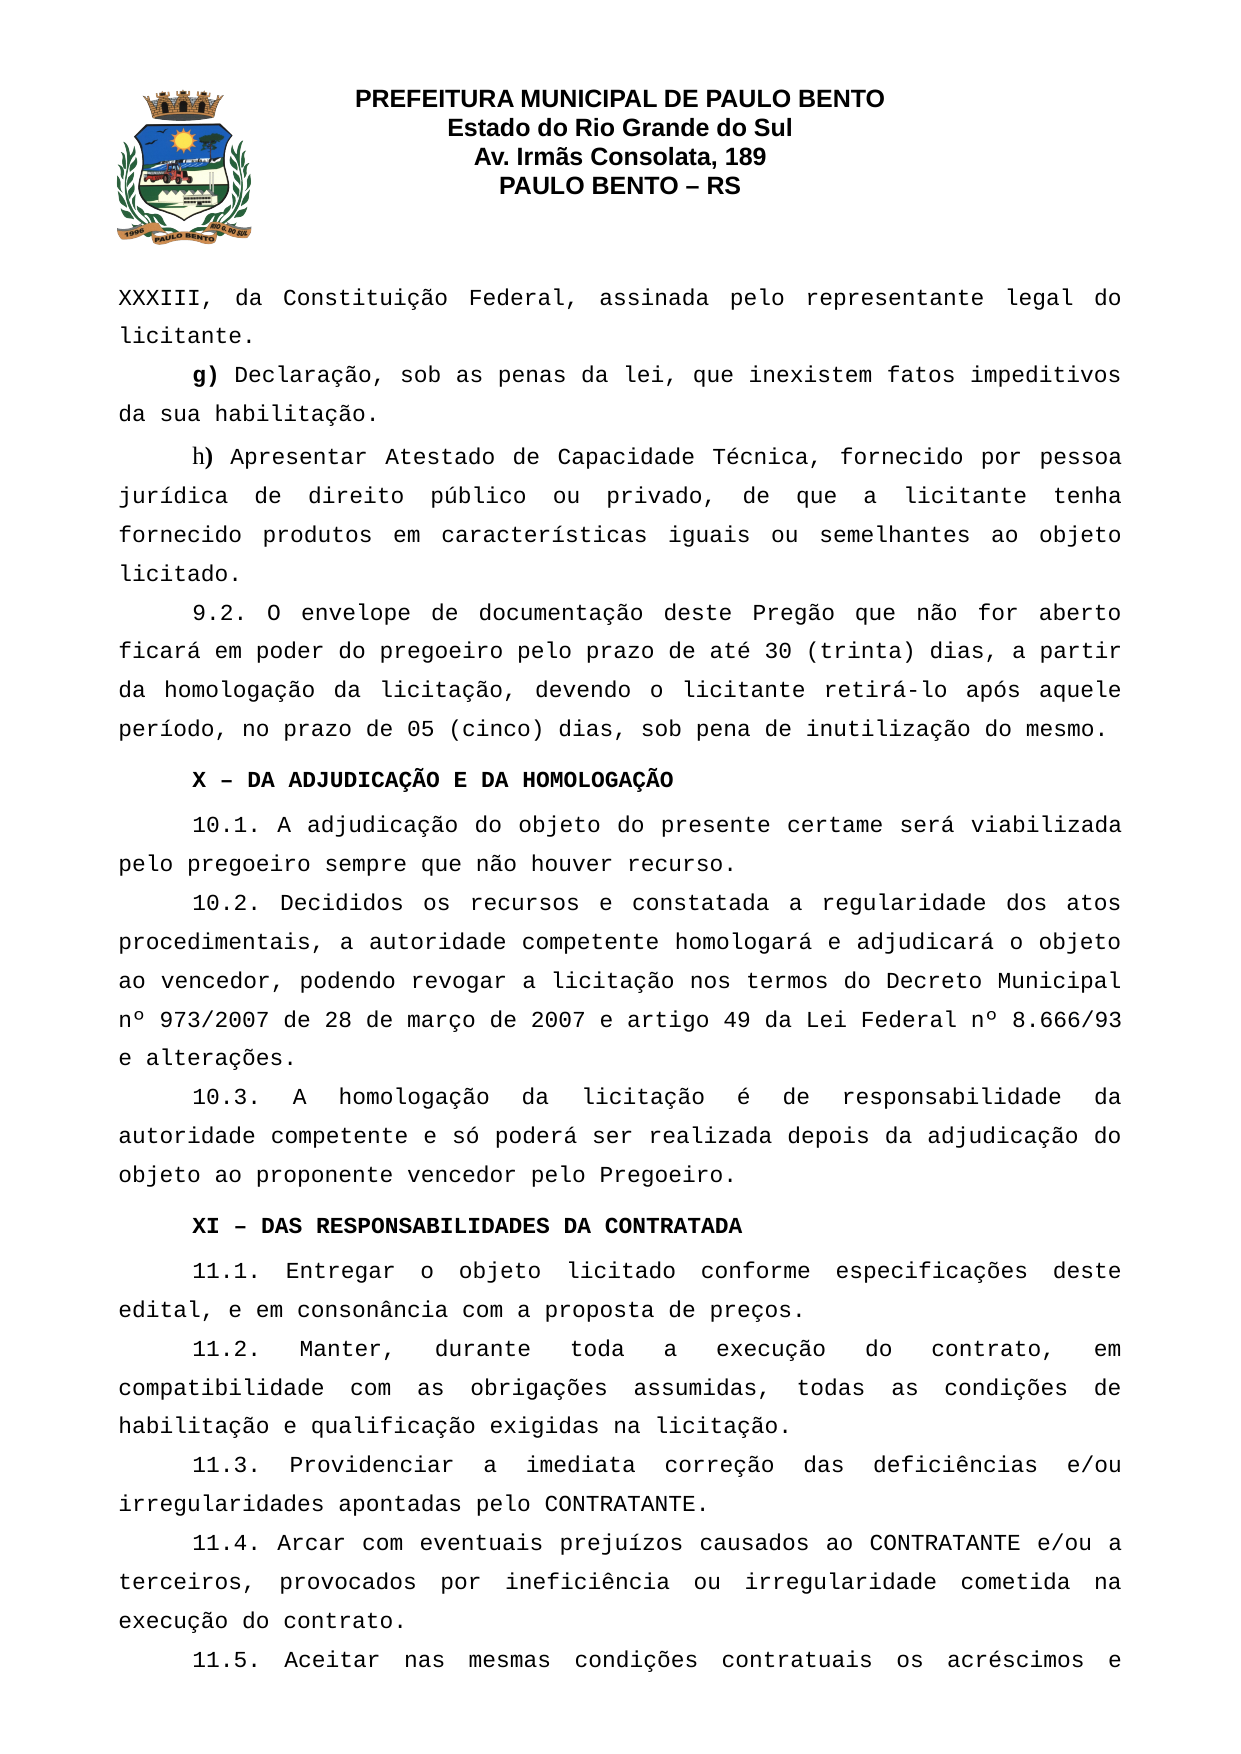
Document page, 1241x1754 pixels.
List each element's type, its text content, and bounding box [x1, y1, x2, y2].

text 10.2. Decididos os recursos e constatada a regularidade dos atos procedimentais, a autoridade competente homologará e adjudicará o objeto ao vencedor, podendo revogar a licitação nos termos do Decreto Municipal nº 973/2007 de 28 de março de 2007 e artigo 49 da Lei Federal nº 8.666/93 e alterações. [118, 891, 1122, 1073]
text 11.3. Providenciar a imediata correção das deficiências e/ou irregularidades apontadas pelo CONTRATANTE. [118, 1454, 1122, 1518]
text XXXIII, da Constituição Federal, assinada pelo representante legal do licitante. [118, 286, 1122, 351]
text g) Declaração, sob as penas da lei, que inexistem fatos impeditivos da sua habilitação. [118, 364, 1122, 428]
text 10.3. A homologação da licitação é de responsabilidade da autoridade competente e só poderá ser realizada depois da adjudicação do objeto ao proponente vencedor pelo Pregoeiro. [118, 1086, 1122, 1189]
text 11.5. Aceitar nas mesmas condições contratuais os acréscimos e [118, 1648, 1122, 1674]
text 9.2. O envelope de documentação deste Pregão que não for aberto ficará em poder do pregoeiro pelo prazo de até 30 (trinta) dias, a partir da homologação da licitação, devendo o licitante retirá-lo após aquele período, no prazo de 05 (cinco) dias, sob pena de inutilização do mesmo. [118, 601, 1122, 743]
text 11.2. Manter, durante toda a execução do contrato, em compatibilidade com as obrigações assumidas, todas as condições de habilitação e qualificação exigidas na licitação. [118, 1337, 1122, 1441]
text X – DA ADJUDICAÇÃO E DA HOMOLOGAÇÃO [118, 769, 1122, 795]
picture [116, 89, 252, 245]
text 10.1. A adjudicação do objeto do presente certame será viabilizada pelo pregoeiro sempre que não houver recurso. [118, 814, 1122, 878]
text 11.4. Arcar com eventuais prejuízos causados ao CONTRATANTE e/ou a terceiros, provocados por ineficiência ou irregularidade cometida na execução do contrato. [118, 1531, 1122, 1635]
text 11.1. Entregar o objeto licitado conforme especificações deste edital, e em consonância com a proposta de preços. [118, 1259, 1122, 1324]
text h) Apresentar Atestado de Capacidade Técnica, fornecido por pessoa jurídica de direito público ou privado, de que a licitante tenha fornecido produtos em características iguais ou semelhantes ao objeto licitado. [118, 441, 1122, 588]
text XI – DAS RESPONSABILIDADES DA CONTRATADA [118, 1214, 1122, 1241]
